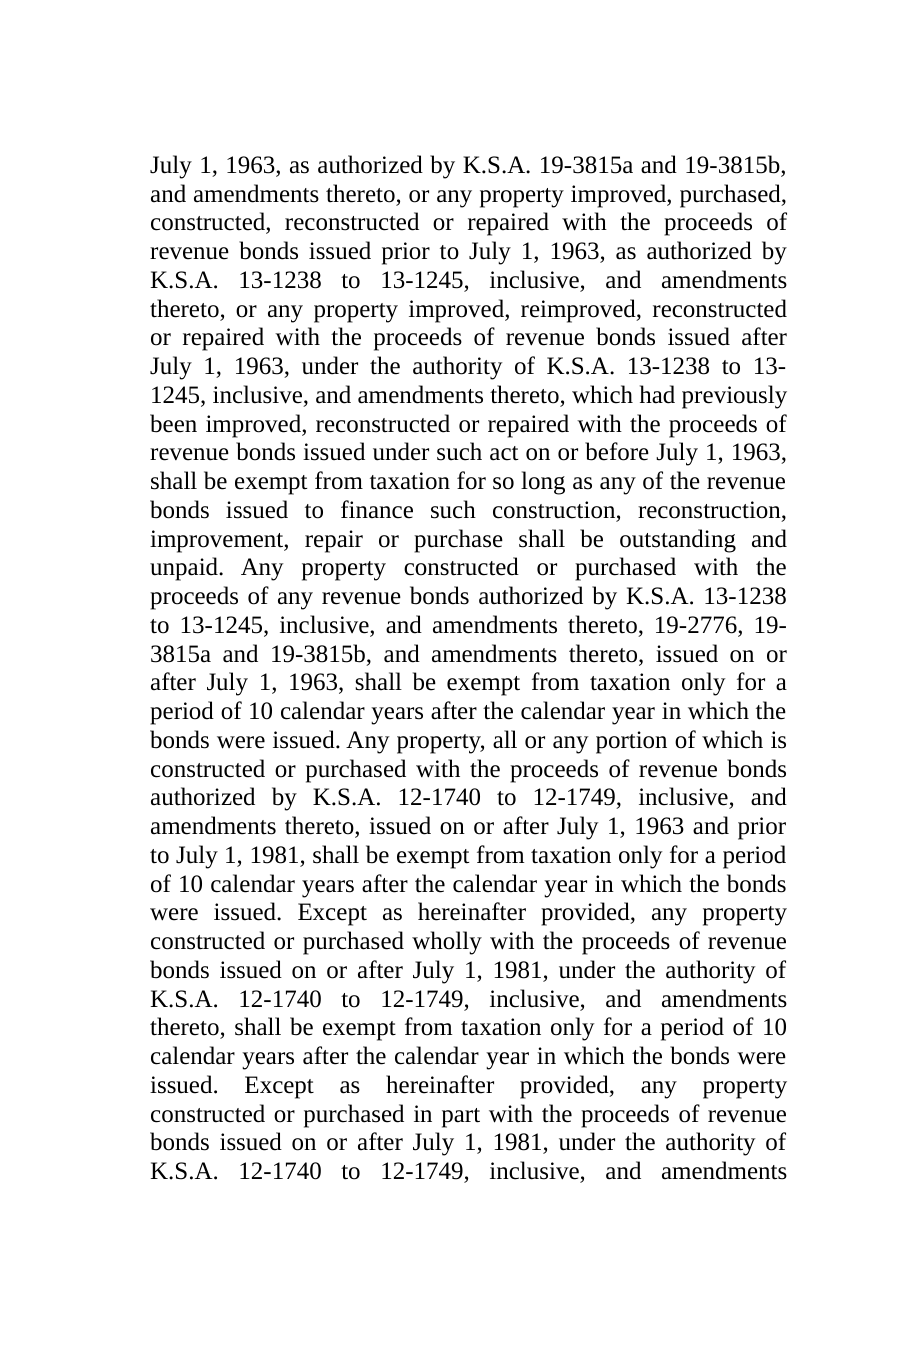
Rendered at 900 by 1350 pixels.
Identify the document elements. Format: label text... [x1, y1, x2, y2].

text July 1, 1963, as authorized by K.S.A. 19-3815a and 19-3815b, and amendments thereto, or any property improved, purchased, constructed, reconstructed or repaired with the proceeds of revenue bonds issued prior to July 1, 1963, as authorized by K.S.A. 13-1238 to 13-1245, inclusive, and amendments thereto, or any property improved, reimproved, reconstructed or repaired with the proceeds of revenue bonds issued after July 1, 1963, under the authority of K.S.A. 13-1238 to 13-1245, inclusive, and amendments thereto, which had previously been improved, reconstructed or repaired with the proceeds of revenue bonds issued under such act on or before July 1, 1963, shall be exempt from taxation for so long as any of the revenue bonds issued to finance such construction, reconstruction, improvement, repair or purchase shall be outstanding and unpaid. Any property constructed or purchased with the proceeds of any revenue bonds authorized by K.S.A. 13-1238 to 13-1245, inclusive, and amendments thereto, 19-2776, 19-3815a and 19-3815b, and amendments thereto, issued on or after July 1, 1963, shall be exempt from taxation only for a period of 10 calendar years after the calendar year in which the bonds were issued. Any property, all or any portion of which is constructed or purchased with the proceeds of revenue bonds authorized by K.S.A. 12-1740 to 12-1749, inclusive, and amendments thereto, issued on or after July 1, 1963 and prior to July 1, 1981, shall be exempt from taxation only for a period of 10 calendar years after the calendar year in which the bonds were issued. Except as hereinafter provided, any property constructed or purchased wholly with the proceeds of revenue bonds issued on or after July 1, 1981, under the authority of K.S.A. 12-1740 to 12-1749, inclusive, and amendments thereto, shall be exempt from taxation only for a period of 10 calendar years after the calendar year in which the bonds were issued. Except as hereinafter provided, any property constructed or purchased in part with the proceeds of revenue bonds issued on or after July 1, 1981, under the authority of K.S.A. 12-1740 to 12-1749, inclusive, and amendments [150, 150, 787, 1185]
